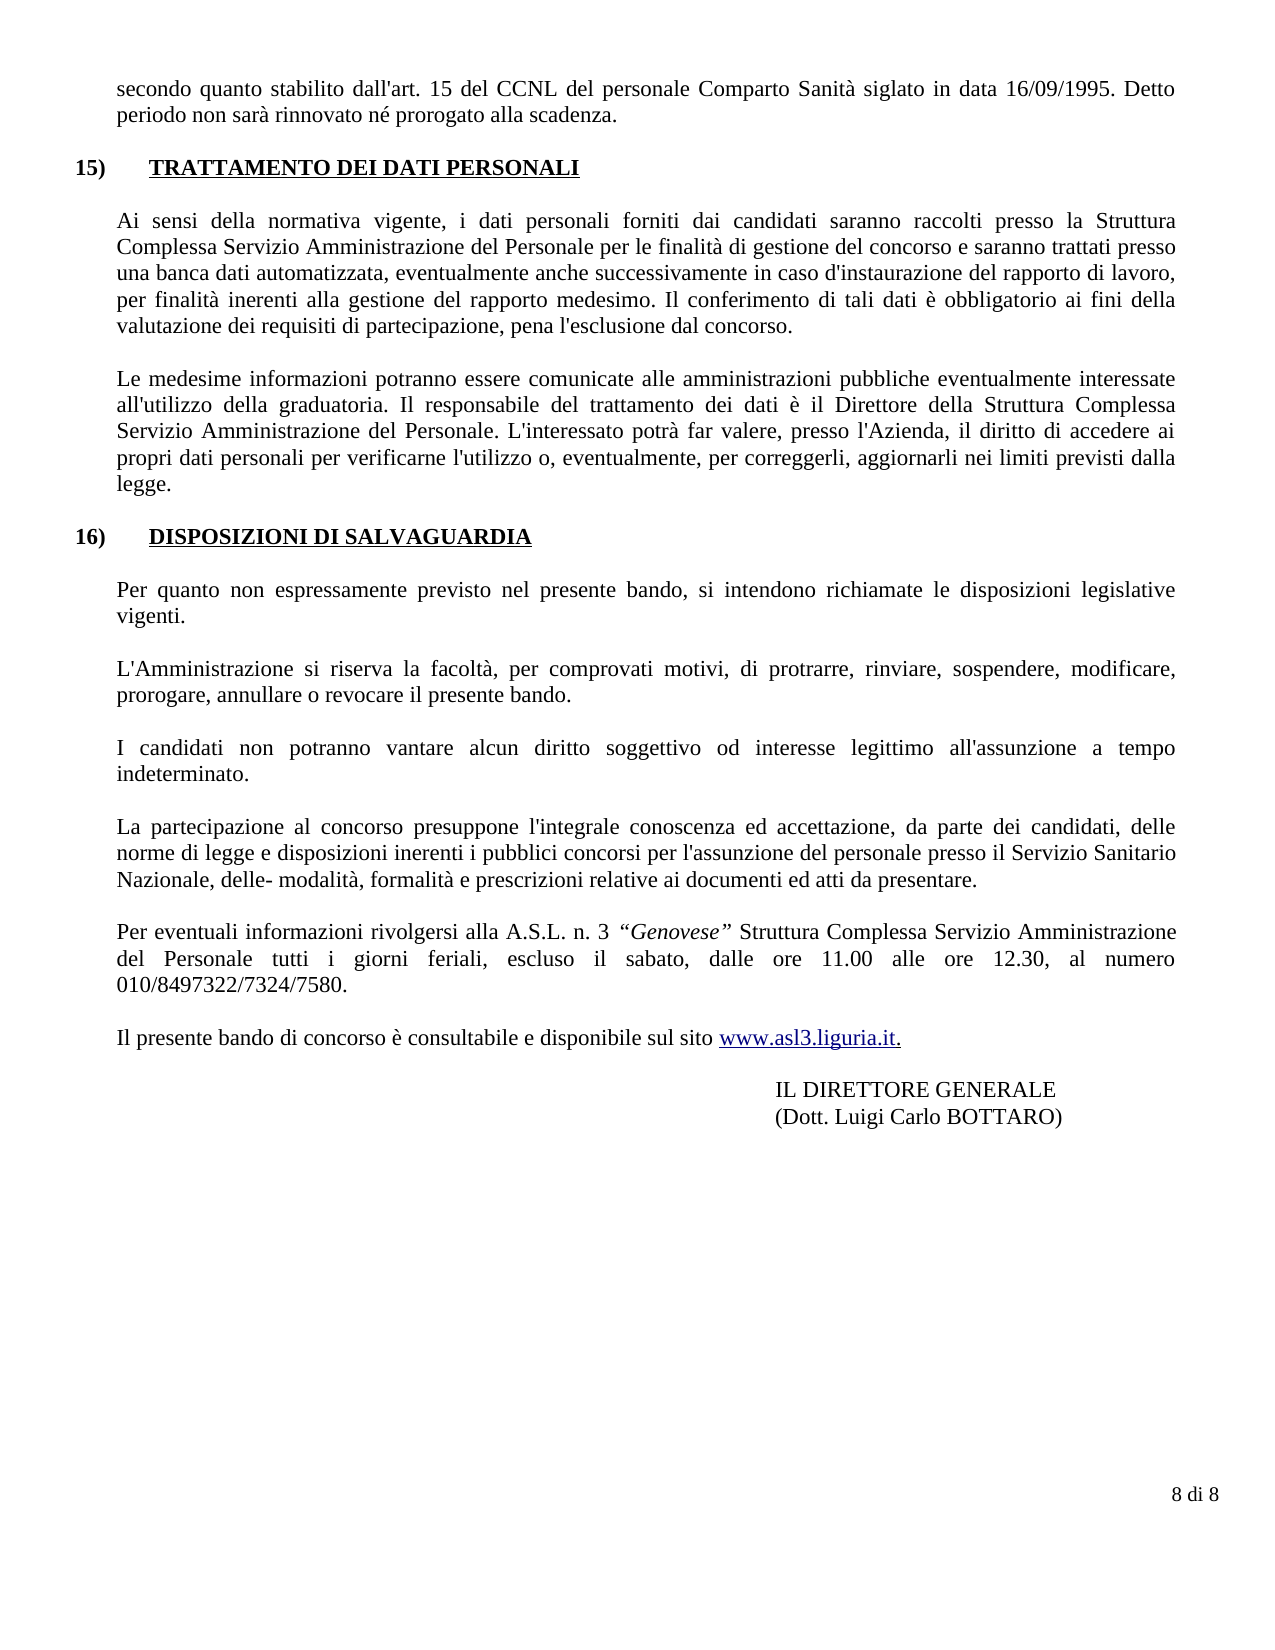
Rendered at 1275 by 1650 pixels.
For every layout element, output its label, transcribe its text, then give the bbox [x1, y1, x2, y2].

list TRATTAMENTO DEI DATI PERSONALI [75, 154, 1177, 180]
text Per quanto non espressamente previsto nel presente bando, si intendono richiamate le disposizioni legislative vigenti. [116, 576, 1177, 628]
text L'Amministrazione si riserva la facoltà, per comprovati motivi, di protrarre, rinviare, sospendere, modificare, prorogare, annullare o revocare il presente bando. [116, 655, 1177, 707]
text Per eventuali informazioni rivolgersi alla A.S.L. n. 3 “Genovese” Struttura Complessa Servizio Amministrazione del Personale tutti i giorni feriali, escluso il sabato, dalle ore 11.00 alle ore 12.30, al numero 010/8497322/7324/7580. [116, 918, 1177, 997]
text - secondo quanto stabilito dall'art. 15 del CCNL del personale Comparto Sanità siglato in data 16/09/1995. Detto periodo non sarà rinnovato né prorogato alla scadenza. [116, 75, 1177, 128]
text Ai sensi della normativa vigente, i dati personali forniti dai candidati saranno raccolti presso la Struttura Complessa Servizio Amministrazione del Personale per le finalità di gestione del concorso e saranno trattati presso una banca dati automatizzata, eventualmente anche successivamente in caso d'instaurazione del rapporto di lavoro, per finalità inerenti alla gestione del rapporto medesimo. Il conferimento di tali dati è obbligatorio ai fini della valutazione dei requisiti di partecipazione, pena l'esclusione dal concorso. [116, 207, 1177, 338]
text I candidati non potranno vantare alcun diritto soggettivo od interesse legittimo all'assunzione a tempo indeterminato. [116, 734, 1177, 787]
text La partecipazione al concorso presuppone l'integrale conoscenza ed accettazione, da parte dei candidati, delle norme di legge e disposizioni inerenti i pubblici concorsi per l'assunzione del personale presso il Servizio Sanitario Nazionale, delle- modalità, formalità e prescrizioni relative ai documenti ed atti da presentare. [116, 813, 1177, 892]
text Il presente bando di concorso è consultabile e disponibile sul sito www.asl3.liguria.it. [116, 1024, 1177, 1050]
list DISPOSIZIONI DI SALVAGUARDIA [75, 523, 1177, 549]
text Le medesime informazioni potranno essere comunicate alle amministrazioni pubbliche eventualmente interessate all'utilizzo della graduatoria. Il responsabile del trattamento dei dati è il Direttore della Struttura Complessa Servizio Amministrazione del Personale. L'interessato potrà far valere, presso l'Azienda, il diritto di accedere ai propri dati personali per verificarne l'utilizzo o, eventualmente, per correggerli, aggiornarli nei limiti previsti dalla legge. [116, 365, 1177, 497]
table_header IL DIRETTORE GENERALE (Dott. Luigi Carlo BOTTARO) [584, 1076, 1253, 1129]
table_header [75, 1076, 584, 1129]
